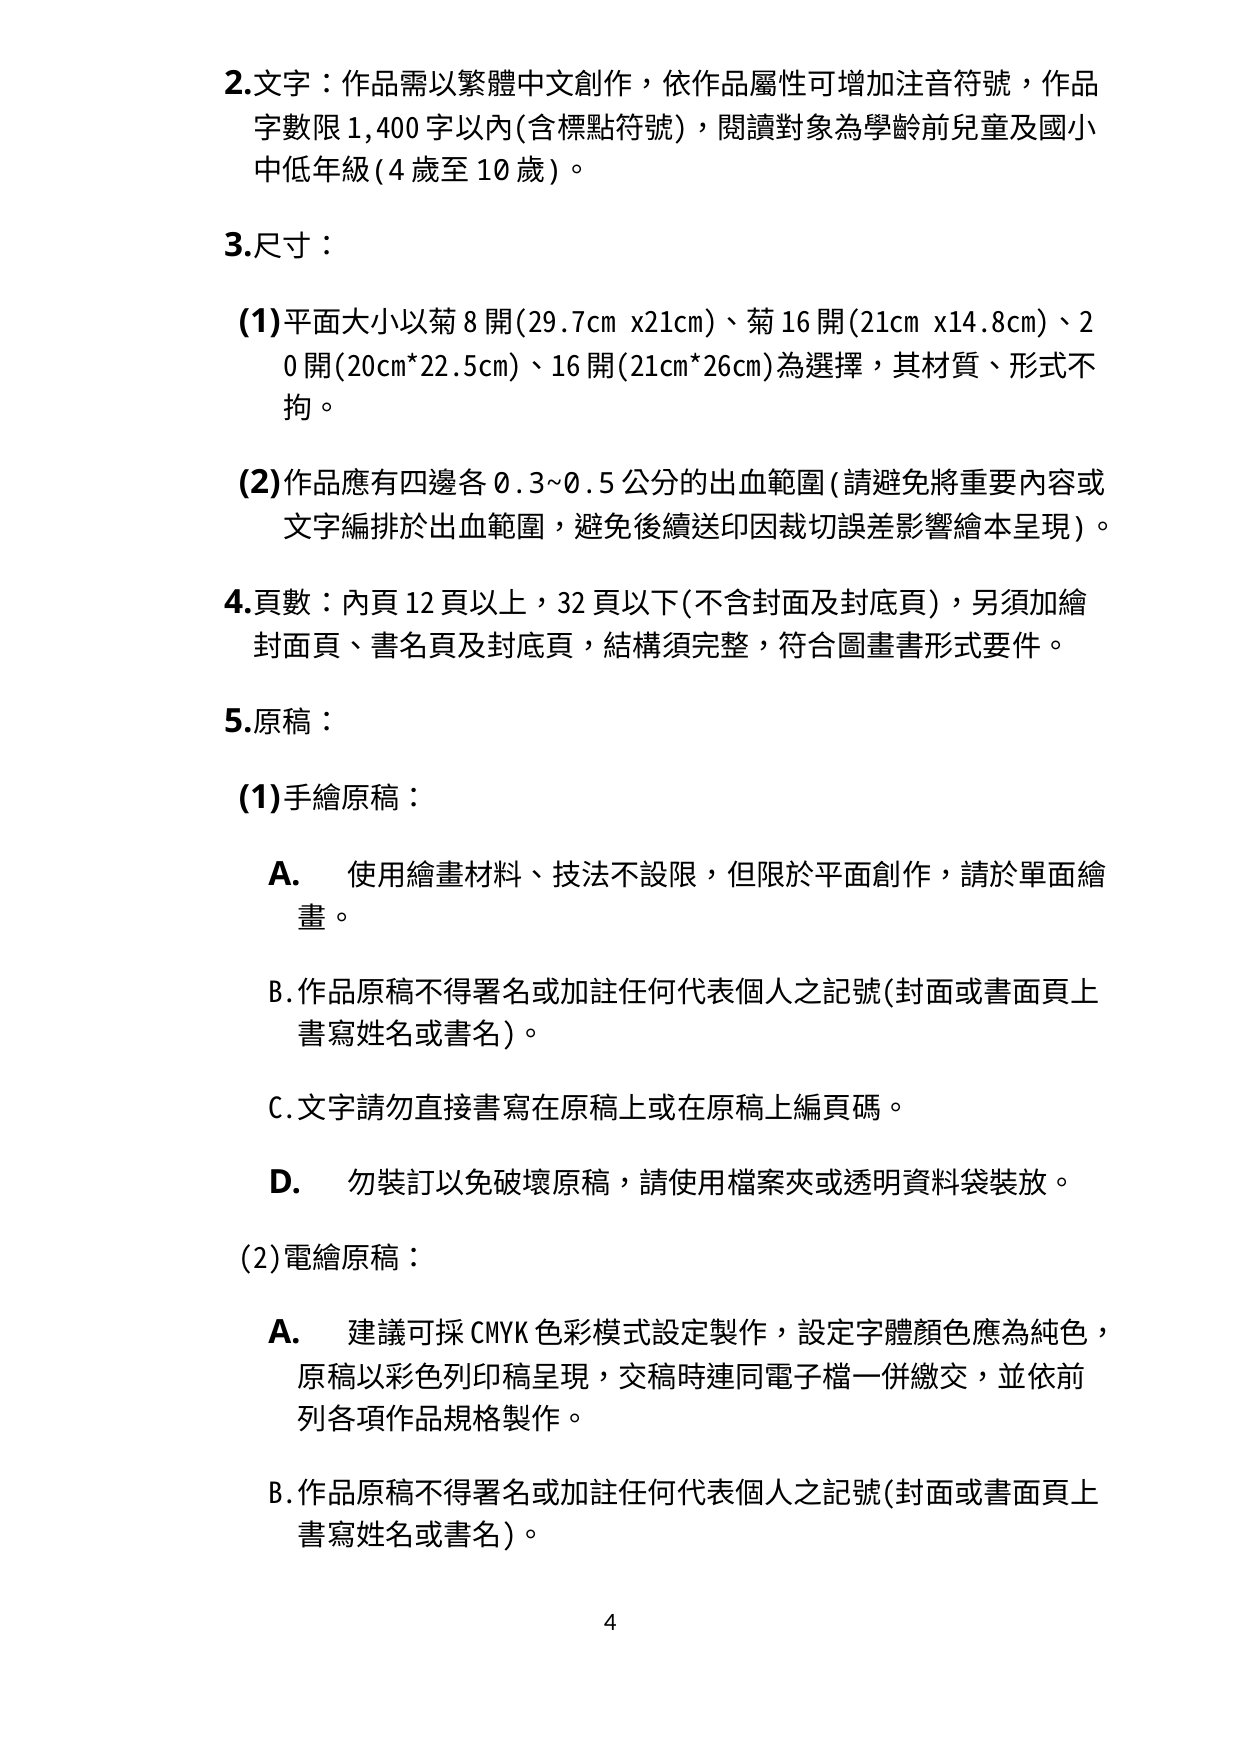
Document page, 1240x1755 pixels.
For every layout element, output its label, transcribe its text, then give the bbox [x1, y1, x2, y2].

list 平面大小以菊8開(29.7cm x21cm)、菊16開(21cm x14.8cm)、20開(20cm*22.5cm)、16開(21cm*26cm)為選擇，其材質、形式不拘。 [239, 297, 1107, 427]
list 尺寸： [224, 220, 1107, 266]
list 使用繪畫材料、技法不設限，但限於平面創作，請於單面繪畫。 [268, 850, 1107, 937]
list 頁數：內頁12頁以上，32頁以下(不含封面及封底頁)，另須加繪封面頁、書名頁及封底頁，結構須完整，符合圖畫書形式要件。 [224, 577, 1107, 665]
list 手繪原稿： [239, 773, 1107, 818]
list 作品原稿不得署名或加註任何代表個人之記號(封面或書面頁上書寫姓名或書名)。 [268, 969, 1107, 1053]
list 作品原稿不得署名或加註任何代表個人之記號(封面或書面頁上書寫姓名或書名)。 [268, 1469, 1107, 1554]
list 作品應有四邊各0.3~0.5公分的出血範圍(請避免將重要內容或文字編排於出血範圍，避免後續送印因裁切誤差影響繪本呈現)。 [239, 458, 1107, 546]
list 建議可採CMYK色彩模式設定製作，設定字體顏色應為純色，原稿以彩色列印稿呈現，交稿時連同電子檔一併繳交，並依前列各項作品規格製作。 [268, 1308, 1107, 1438]
list 文字：作品需以繁體中文創作，依作品屬性可增加注音符號，作品字數限1,400字以內(含標點符號)，閱讀對象為學齡前兒童及國小中低年級(4歲至10歲)。 [224, 59, 1107, 189]
list 文字請勿直接書寫在原稿上或在原稿上編頁碼。 [268, 1084, 1107, 1127]
list 勿裝訂以免破壞原稿，請使用檔案夾或透明資料袋裝放。 [268, 1158, 1107, 1203]
list 原稿： [224, 696, 1107, 742]
list 電繪原稿： [239, 1235, 1107, 1277]
